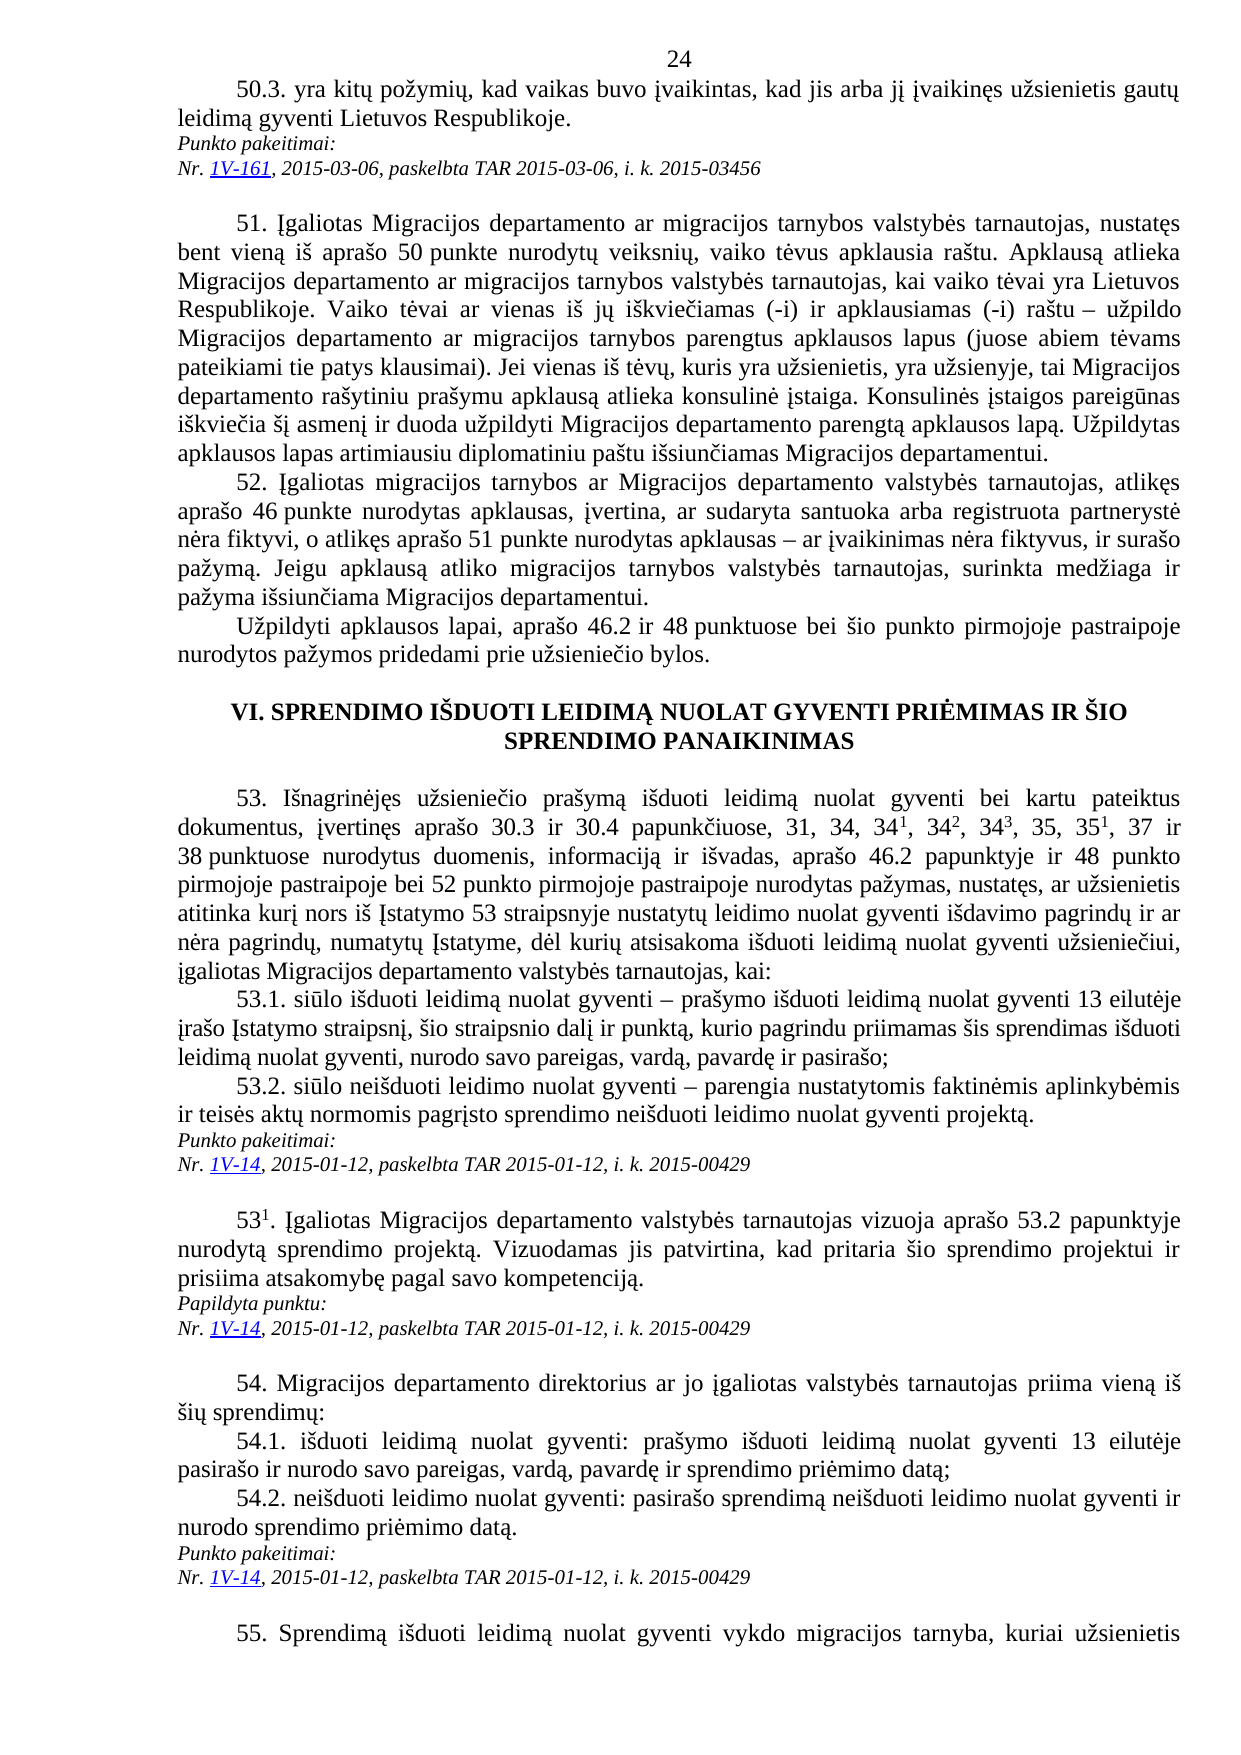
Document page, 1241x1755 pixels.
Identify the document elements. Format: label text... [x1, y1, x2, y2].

text Nr. 1V-14, 2015-01-12, paskelbta TAR 2015-01-12, i. k. 2015-00429 [177, 1565, 1181, 1589]
text Punkto pakeitimai: [177, 1541, 1181, 1565]
text Nr. 1V-14, 2015-01-12, paskelbta TAR 2015-01-12, i. k. 2015-00429 [177, 1315, 1181, 1339]
text 54. Migracijos departamento direktorius ar jo įgaliotas valstybės tarnautojas priima vieną iš šių sprendimų: [177, 1368, 1181, 1426]
text VI. SPRENDIMO IŠDUOTI LEIDIMĄ NUOLAT GYVENTI PRIĖMIMAS IR ŠIO SPRENDIMO PANAIKINIMAS [177, 697, 1181, 754]
text Užpildyti apklausos lapai, aprašo 46.2 ir 48 punktuose bei šio punkto pirmojoje pastraipoje nurodytos pažymos pridedami prie užsieniečio bylos. [177, 611, 1181, 668]
text Nr. 1V-14, 2015-01-12, paskelbta TAR 2015-01-12, i. k. 2015-00429 [177, 1152, 1181, 1176]
text 55. Sprendimą išduoti leidimą nuolat gyventi vykdo migracijos tarnyba, kuriai užsienietis [177, 1618, 1181, 1646]
text 52. Įgaliotas migracijos tarnybos ar Migracijos departamento valstybės tarnautojas, atlikęs aprašo 46 punkte nurodytas apklausas, įvertina, ar sudaryta santuoka arba registruota partnerystė nėra fiktyvi, o atlikęs aprašo 51 punkte nurodytas apklausas – ar įvaikinimas nėra fiktyvus, ir surašo pažymą. Jeigu apklausą atliko migracijos tarnybos valstybės tarnautojas, surinkta medžiaga ir pažyma išsiunčiama Migracijos departamentui. [177, 467, 1181, 611]
text 53.2. siūlo neišduoti leidimo nuolat gyventi – parengia nustatytomis faktinėmis aplinkybėmis ir teisės aktų normomis pagrįsto sprendimo neišduoti leidimo nuolat gyventi projektą. [177, 1071, 1181, 1128]
text 54.2. neišduoti leidimo nuolat gyventi: pasirašo sprendimą neišduoti leidimo nuolat gyventi ir nurodo sprendimo priėmimo datą. [177, 1483, 1181, 1541]
text 51. Įgaliotas Migracijos departamento ar migracijos tarnybos valstybės tarnautojas, nustatęs bent vieną iš aprašo 50 punkte nurodytų veiksnių, vaiko tėvus apklausia raštu. Apklausą atlieka Migracijos departamento ar migracijos tarnybos valstybės tarnautojas, kai vaiko tėvai yra Lietuvos Respublikoje. Vaiko tėvai ar vienas iš jų iškviečiamas (-i) ir apklausiamas (-i) raštu – užpildo Migracijos departamento ar migracijos tarnybos parengtus apklausos lapus (juose abiem tėvams pateikiami tie patys klausimai). Jei vienas iš tėvų, kuris yra užsienietis, yra užsienyje, tai Migracijos departamento rašytiniu prašymu apklausą atlieka konsulinė įstaiga. Konsulinės įstaigos pareigūnas iškviečia šį asmenį ir duoda užpildyti Migracijos departamento parengtą apklausos lapą. Užpildytas apklausos lapas artimiausiu diplomatiniu paštu išsiunčiamas Migracijos departamentui. [177, 208, 1181, 467]
text 53. Išnagrinėjęs užsieniečio prašymą išduoti leidimą nuolat gyventi bei kartu pateiktus dokumentus, įvertinęs aprašo 30.3 ir 30.4 papunkčiuose, 31, 34, 341, 342, 343, 35, 351, 37 ir 38 punktuose nurodytus duomenis, informaciją ir išvadas, aprašo 46.2 papunktyje ir 48 punkto pirmojoje pastraipoje bei 52 punkto pirmojoje pastraipoje nurodytas pažymas, nustatęs, ar užsienietis atitinka kurį nors iš Įstatymo 53 straipsnyje nustatytų leidimo nuolat gyventi išdavimo pagrindų ir ar nėra pagrindų, numatytų Įstatyme, dėl kurių atsisakoma išduoti leidimą nuolat gyventi užsieniečiui, įgaliotas Migracijos departamento valstybės tarnautojas, kai: [177, 783, 1181, 984]
text 53.1. siūlo išduoti leidimą nuolat gyventi – prašymo išduoti leidimą nuolat gyventi 13 eilutėje įrašo Įstatymo straipsnį, šio straipsnio dalį ir punktą, kurio pagrindu priimamas šis sprendimas išduoti leidimą nuolat gyventi, nurodo savo pareigas, vardą, pavardę ir pasirašo; [177, 984, 1181, 1071]
text Punkto pakeitimai: [177, 1128, 1181, 1152]
text Nr. 1V-161, 2015-03-06, paskelbta TAR 2015-03-06, i. k. 2015-03456 [177, 155, 1181, 179]
text 54.1. išduoti leidimą nuolat gyventi: prašymo išduoti leidimą nuolat gyventi 13 eilutėje pasirašo ir nurodo savo pareigas, vardą, pavardę ir sprendimo priėmimo datą; [177, 1426, 1181, 1483]
text Punkto pakeitimai: [177, 131, 1181, 155]
text Papildyta punktu: [177, 1291, 1181, 1315]
text 531. Įgaliotas Migracijos departamento valstybės tarnautojas vizuoja aprašo 53.2 papunktyje nurodytą sprendimo projektą. Vizuodamas jis patvirtina, kad pritaria šio sprendimo projektui ir prisiima atsakomybę pagal savo kompetenciją. [177, 1205, 1181, 1291]
text 50.3. yra kitų požymių, kad vaikas buvo įvaikintas, kad jis arba jį įvaikinęs užsienietis gautų leidimą gyventi Lietuvos Respublikoje. [177, 74, 1181, 131]
